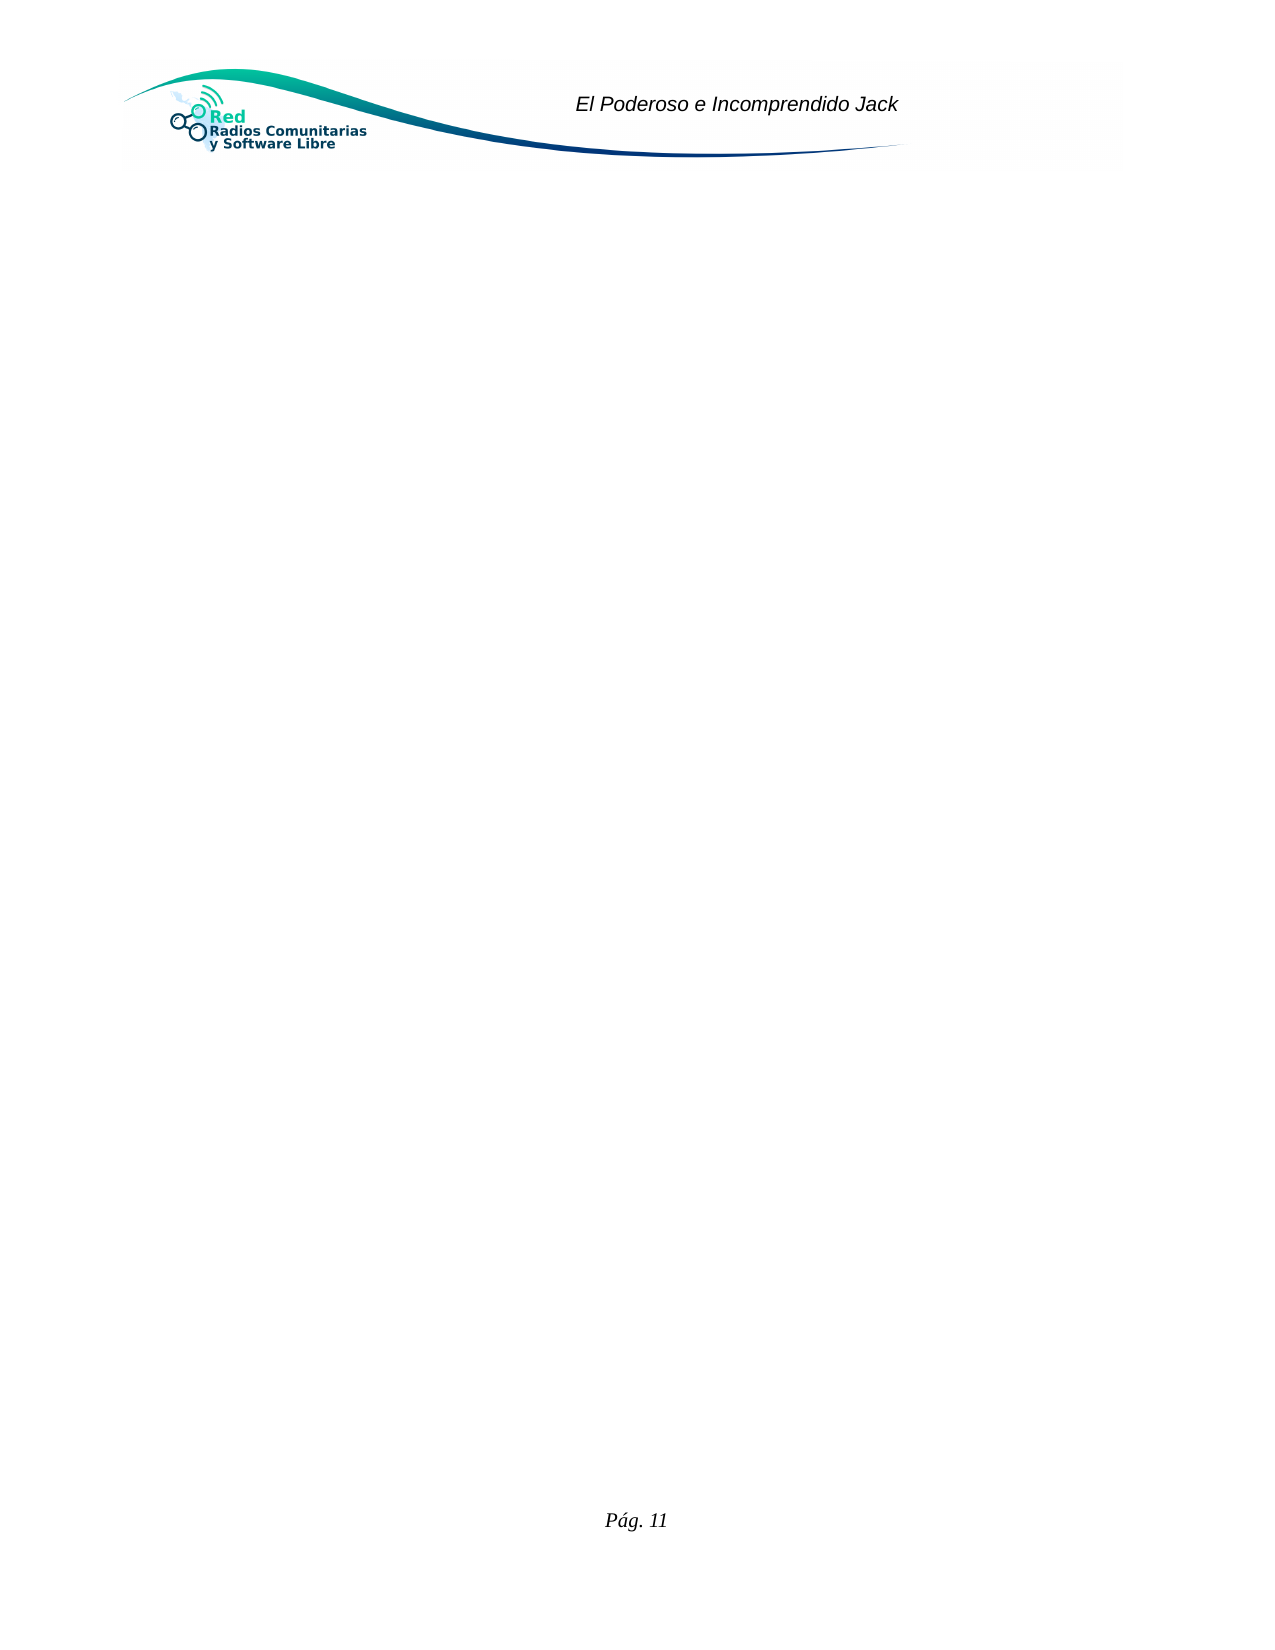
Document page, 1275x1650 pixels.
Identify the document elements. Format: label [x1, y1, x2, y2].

picture [118, 59, 1157, 1532]
